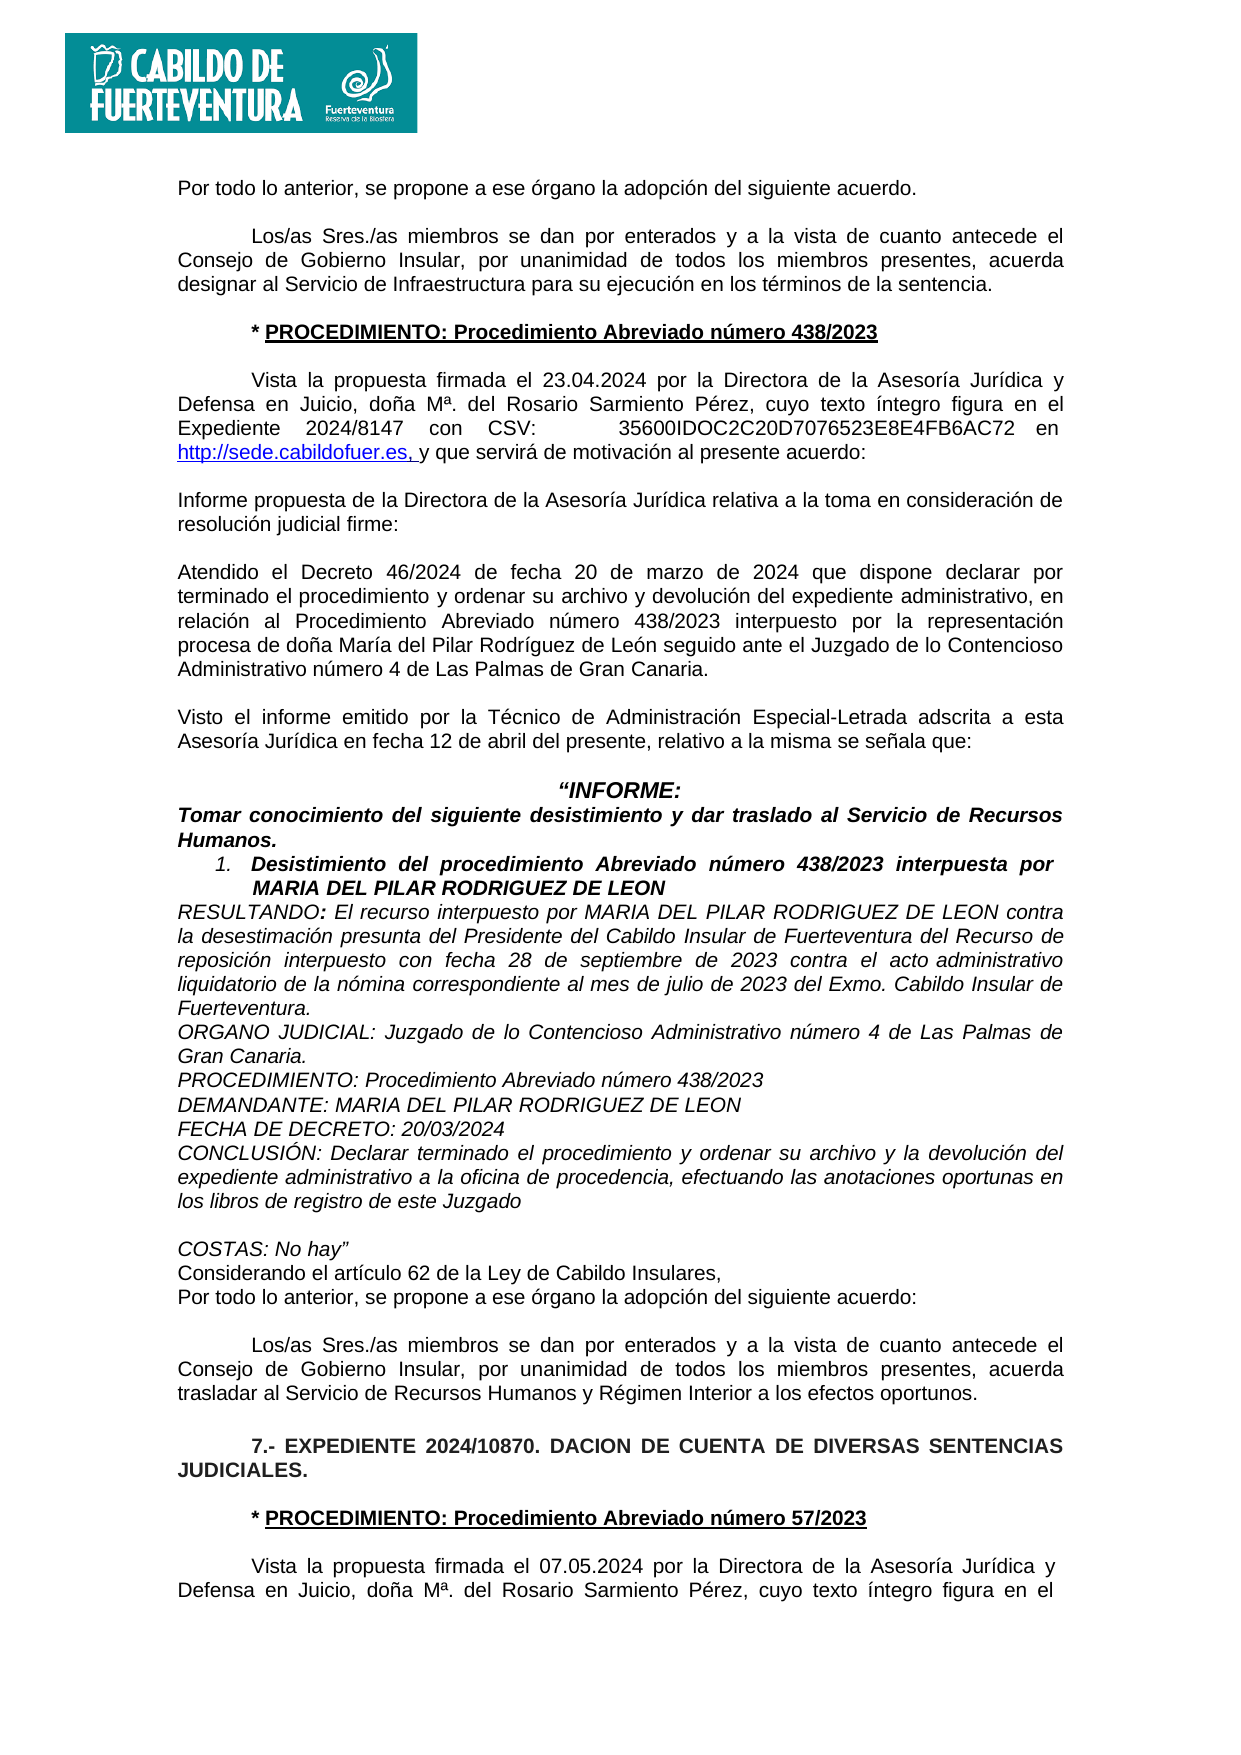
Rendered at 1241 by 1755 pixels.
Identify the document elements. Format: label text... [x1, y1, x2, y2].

text Visto el informe emitido por la Técnico de Administración Especial-Letrada adscrita a esta Asesoría Jurídica en fecha 12 de abril del presente, relativo a la misma se señala que: [177, 705, 1064, 753]
text Los/as Sres./as miembros se dan por enterados y a la vista de cuanto antecede el Consejo de Gobierno Insular, por unanimidad de todos los miembros presentes, acuerda designar al Servicio de Infraestructura para su ejecución en los términos de la sentencia. [177, 224, 1064, 296]
text RESULTANDO: El recurso interpuesto por MARIA DEL PILAR RODRIGUEZ DE LEON contra la desestimación presunta del Presidente del Cabildo Insular de Fuerteventura del Recurso de reposición interpuesto con fecha 28 de septiembre de 2023 contra el acto administrativo liquidatorio de la nómina correspondiente al mes de julio de 2023 del Exmo. Cabildo Insular de Fuerteventura. [177, 899, 1064, 1020]
text ORGANO JUDICIAL: Juzgado de lo Contencioso Administrativo número 4 de Las Palmas de Gran Canaria. [177, 1020, 1064, 1068]
text * PROCEDIMIENTO: Procedimiento Abreviado número 57/2023 [251, 1506, 1076, 1530]
text COSTAS: No hay” [177, 1237, 1076, 1261]
text Vista la propuesta firmada el 23.04.2024 por la Directora de la Asesoría Jurídica y Defensa en Juicio, doña Mª. del Rosario Sarmiento Pérez, cuyo texto íntegro figura en el Expediente 2024/8147 con CSV: 35600IDOC2C20D7076523E8E4FB6AC72 en [177, 368, 1064, 440]
text Por todo lo anterior, se propone a ese órgano la adopción del siguiente acuerdo. [177, 176, 1076, 199]
text http://sede.cabildofuer.es, y que servirá de motivación al presente acuerdo: [177, 440, 1076, 464]
text 7.- EXPEDIENTE 2024/10870. DACION DE CUENTA DE DIVERSAS SENTENCIAS JUDICIALES. [177, 1434, 1064, 1482]
text Vista la propuesta firmada el 07.05.2024 por la Directora de la Asesoría Jurídica y Defensa en Juicio, doña Mª. del Rosario Sarmiento Pérez, cuyo texto íntegro figura en el [177, 1554, 1076, 1602]
text Por todo lo anterior, se propone a ese órgano la adopción del siguiente acuerdo: [177, 1285, 1076, 1309]
text 1. Desistimiento del procedimiento Abreviado número 438/2023 interpuesta por MARIA DEL PILAR RODRIGUEZ DE LEON [215, 851, 1063, 899]
text Informe propuesta de la Directora de la Asesoría Jurídica relativa a la toma en consideración de resolución judicial firme: [177, 488, 1064, 536]
text “INFORME: [466, 777, 775, 803]
text PROCEDIMIENTO: Procedimiento Abreviado número 438/2023 DEMANDANTE: MARIA DEL PILAR RODRIGUEZ DE LEON FECHA DE DECRETO: 20/03/2024 [177, 1068, 804, 1141]
text Atendido el Decreto 46/2024 de fecha 20 de marzo de 2024 que dispone declarar por terminado el procedimiento y ordenar su archivo y devolución del expediente administrativo, en relación al Procedimiento Abreviado número 438/2023 interpuesto por la representación procesa de doña María del Pilar Rodríguez de León seguido ante el Juzgado de lo Contencioso Administrativo número 4 de Las Palmas de Gran Canaria. [177, 560, 1064, 681]
text Considerando el artículo 62 de la Ley de Cabildo Insulares, [177, 1261, 1076, 1285]
text CONCLUSIÓN: Declarar terminado el procedimiento y ordenar su archivo y la devolución del expediente administrativo a la oficina de procedencia, efectuando las anotaciones oportunas en los libros de registro de este Juzgado [177, 1141, 1064, 1213]
text Los/as Sres./as miembros se dan por enterados y a la vista de cuanto antecede el Consejo de Gobierno Insular, por unanimidad de todos los miembros presentes, acuerda trasladar al Servicio de Recursos Humanos y Régimen Interior a los efectos oportunos. [177, 1333, 1064, 1405]
text * PROCEDIMIENTO: Procedimiento Abreviado número 438/2023 [251, 319, 1076, 343]
text Tomar conocimiento del siguiente desistimiento y dar traslado al Servicio de Recursos Humanos. [177, 803, 1064, 851]
